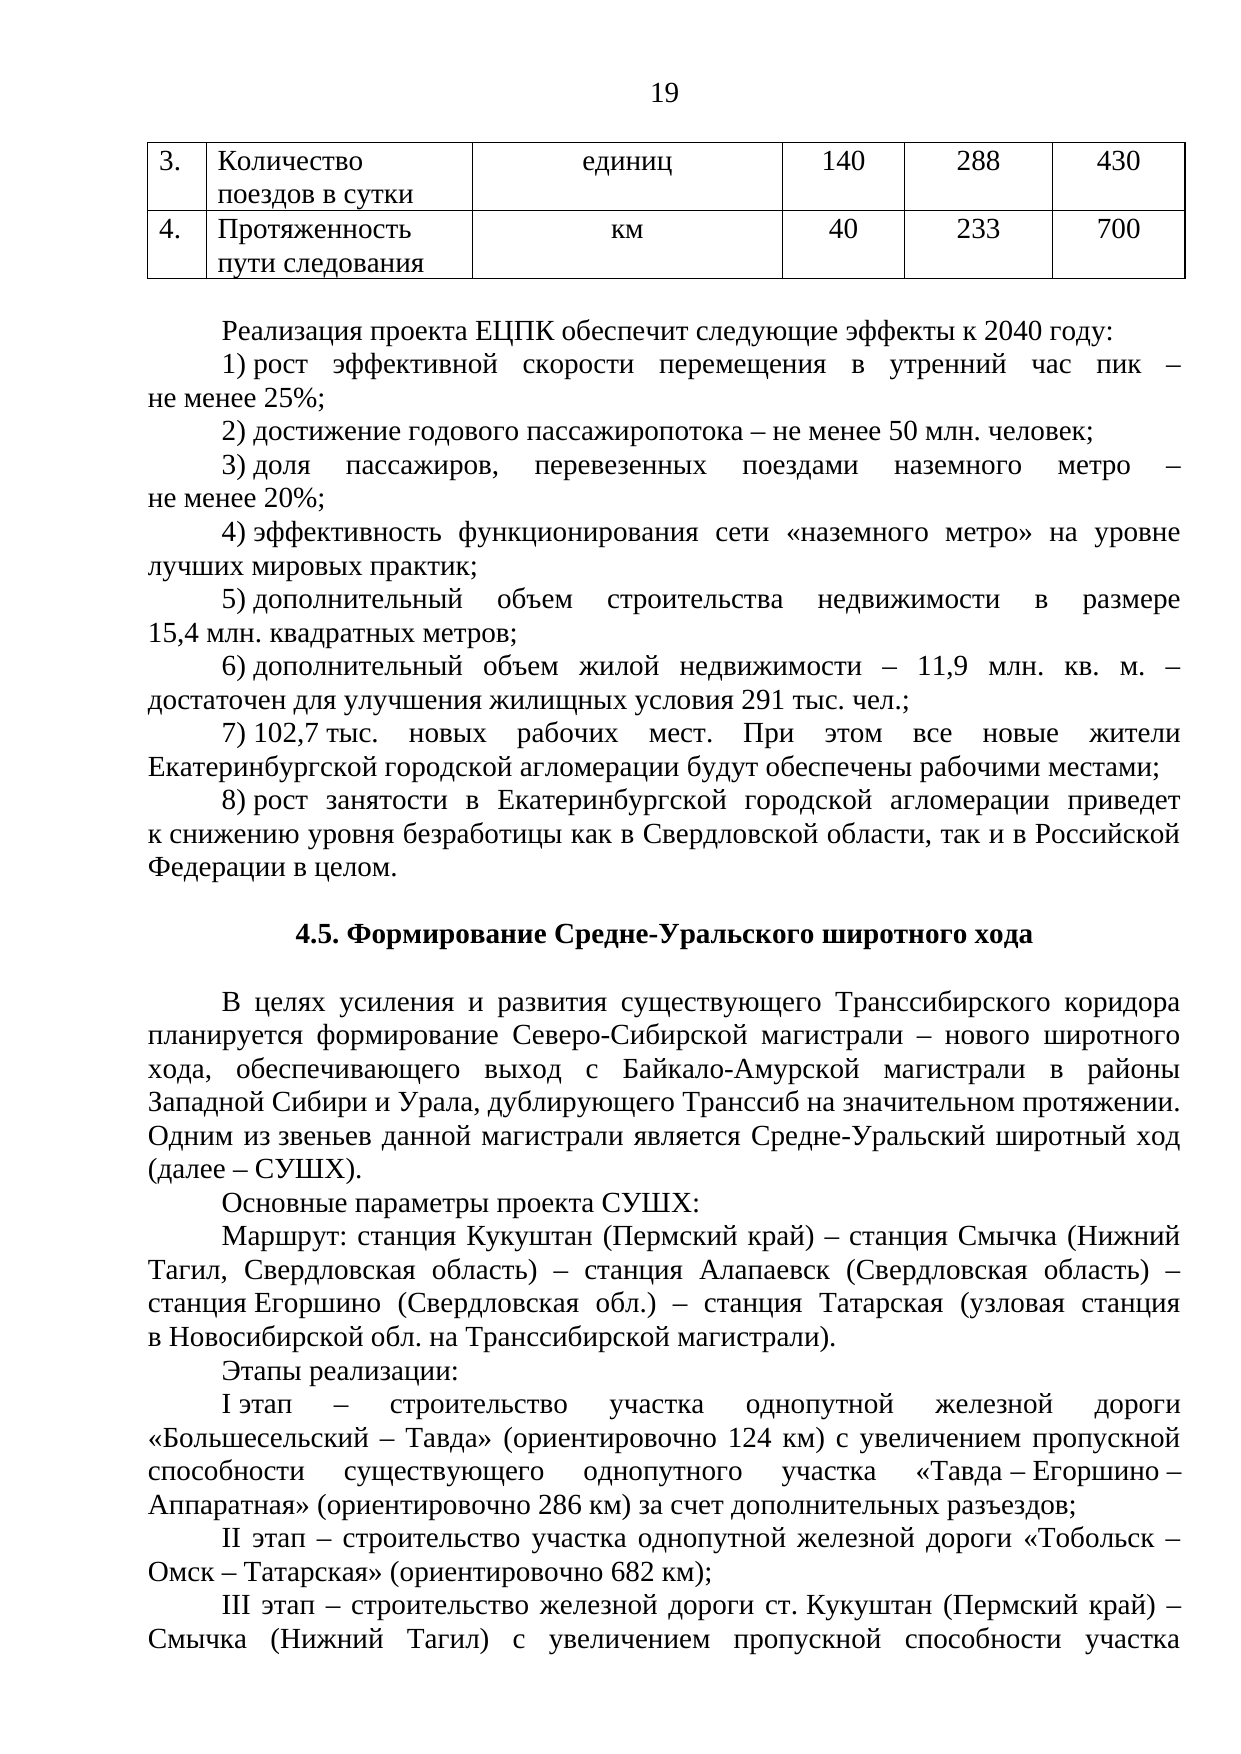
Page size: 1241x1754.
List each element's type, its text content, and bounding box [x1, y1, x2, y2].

table_cell 288 [905, 143, 1052, 210]
table_cell 40 [783, 211, 904, 278]
text 3) доля пассажиров, перевезенных поездами наземного метро – не менее 20%; [148, 447, 1181, 514]
table_cell Протяженность пути следования [207, 211, 472, 278]
table_cell 4. [148, 211, 206, 278]
text III этап – строительство железной дороги ст. Кукуштан (Пермский край) – Смычка (Нижний Тагил) с увеличением пропускной способности участка [148, 1587, 1181, 1654]
text 7) 102,7 тыс. новых рабочих мест. При этом все новые жители Екатеринбургской городской агломерации будут обеспечены рабочими местами; [148, 715, 1181, 782]
text В целях усиления и развития существующего Транссибирского коридора планируется формирование Северо-Сибирской магистрали – нового широтного хода, обеспечивающего выход с Байкало-Амурской магистрали в районы Западной Сибири и Урала, дублирующего Транссиб на значительном протяжении. Одним из звеньев данной магистрали является Средне-Уральский широтный ход (далее – СУШХ). [148, 984, 1181, 1185]
table_cell 233 [905, 211, 1052, 278]
text 5) дополнительный объем строительства недвижимости в размере 15,4 млн. квадратных метров; [148, 581, 1181, 648]
table_cell 3. [148, 143, 206, 210]
text 6) дополнительный объем жилой недвижимости – 11,9 млн. кв. м. – достаточен для улучшения жилищных условия 291 тыс. чел.; [148, 648, 1181, 715]
table_cell Количество поездов в сутки [207, 143, 472, 210]
text 4.5. Формирование Средне-Уральского широтного хода [148, 917, 1181, 950]
text I этап – строительство участка однопутной железной дороги «Большесельский – Тавда» (ориентировочно 124 км) с увеличением пропускной способности существующего однопутного участка «Тавда – Егоршино – Аппаратная» (ориентировочно 286 км) за счет дополнительных разъездов; [148, 1386, 1181, 1520]
table_cell 430 [1053, 143, 1184, 210]
text Основные параметры проекта СУШХ: [148, 1185, 1181, 1218]
text 1) рост эффективной скорости перемещения в утренний час пик – не менее 25%; [148, 346, 1181, 413]
table_cell 140 [783, 143, 904, 210]
text Этапы реализации: [148, 1353, 1181, 1386]
text II этап – строительство участка однопутной железной дороги «Тобольск – Омск – Татарская» (ориентировочно 682 км); [148, 1520, 1181, 1587]
text 8) рост занятости в Екатеринбургской городской агломерации приведет к снижению уровня безработицы как в Свердловской области, так и в Российской Федерации в целом. [148, 782, 1181, 883]
text 4) эффективность функционирования сети «наземного метро» на уровне лучших мировых практик; [148, 514, 1181, 581]
table_cell единиц [473, 143, 782, 210]
text Реализация проекта ЕЦПК обеспечит следующие эффекты к 2040 году: [148, 313, 1181, 346]
text 2) достижение годового пассажиропотока – не менее 50 млн. человек; [148, 413, 1181, 447]
text Маршрут: станция Кукуштан (Пермский край) – станция Смычка (Нижний Тагил, Свердловская область) – станция Алапаевск (Свердловская область) – станция Егоршино (Свердловская обл.) – станция Татарская (узловая станция в Новосибирской обл. на Транссибирской магистрали). [148, 1218, 1181, 1353]
table_cell км [473, 211, 782, 278]
table_cell 700 [1053, 211, 1184, 278]
